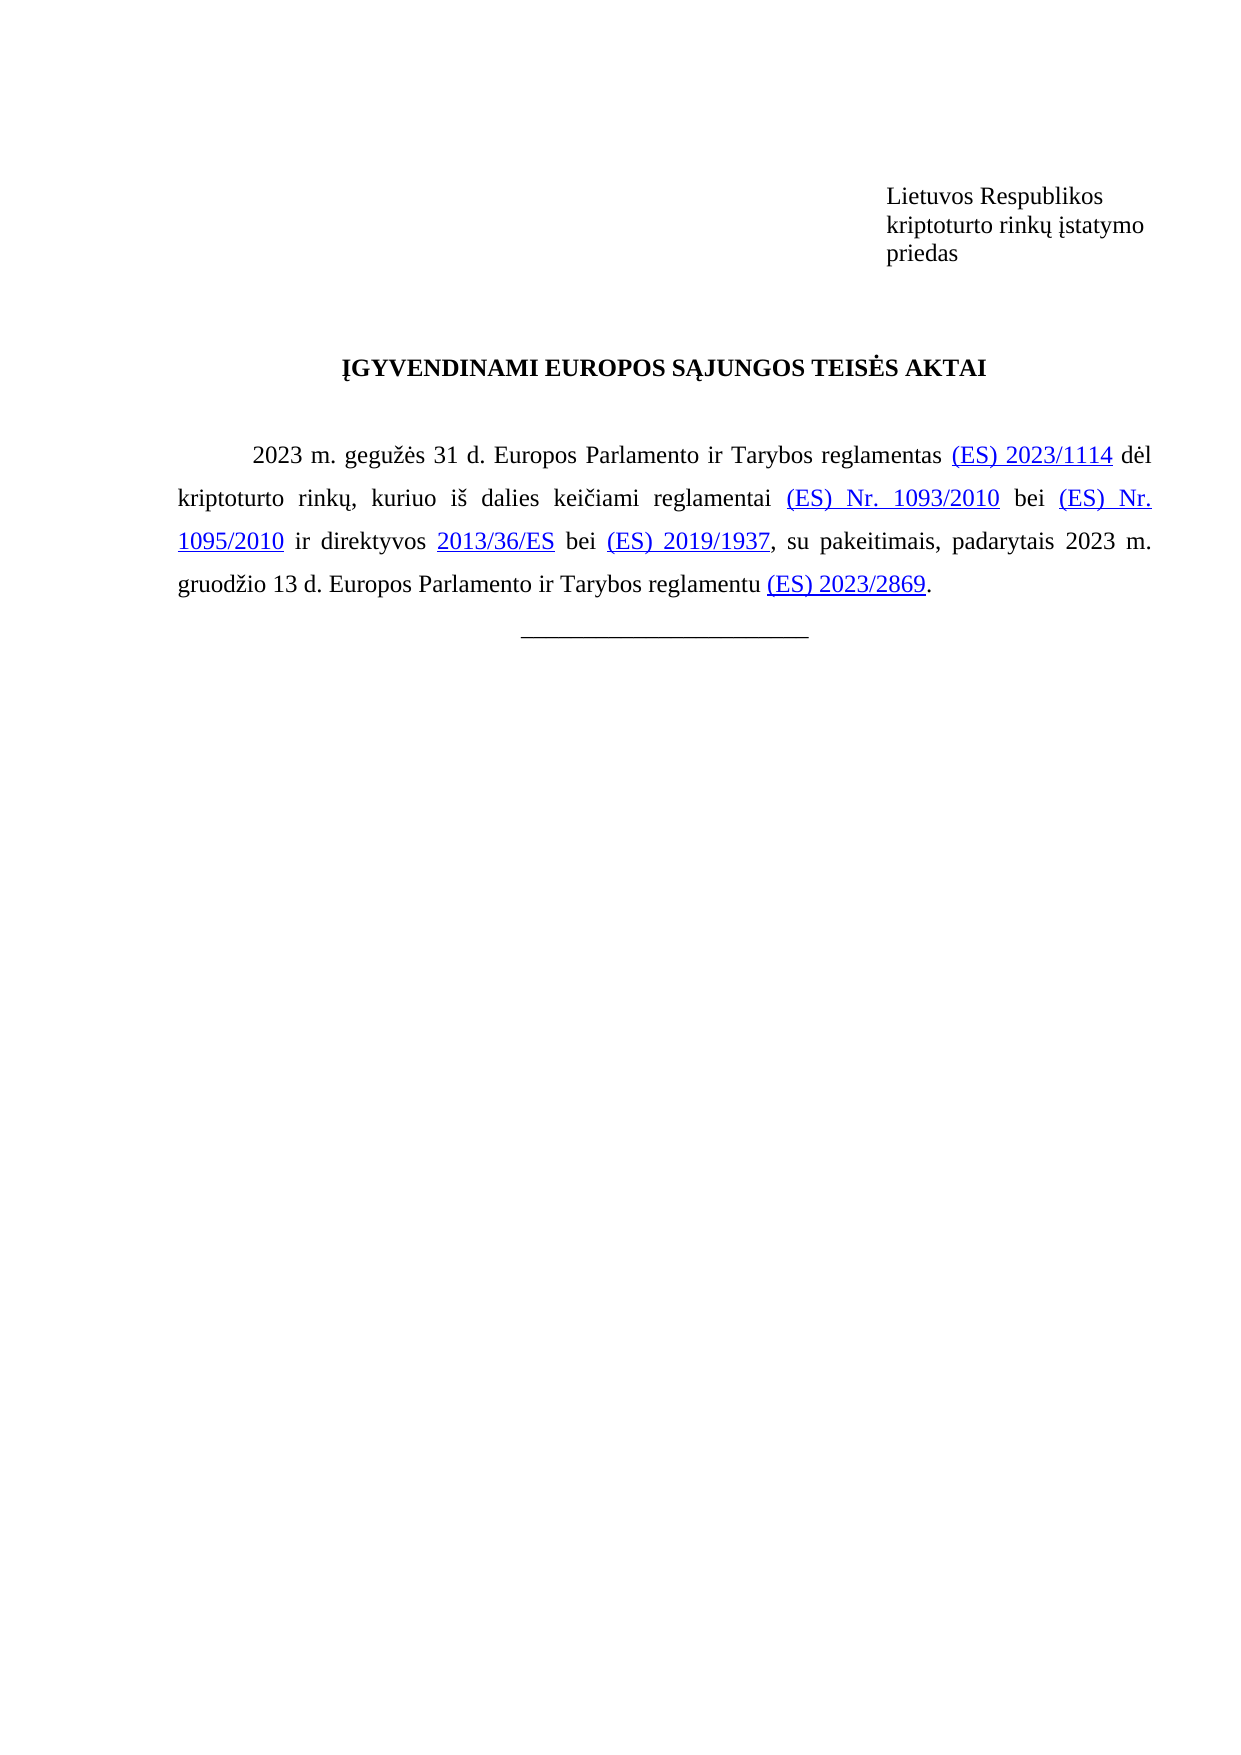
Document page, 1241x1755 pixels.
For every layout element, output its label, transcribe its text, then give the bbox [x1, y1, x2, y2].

text 2023 m. gegužės 31 d. Europos Parlamento ir Tarybos reglamentas (ES) 2023/1114 dėl kriptoturto rinkų, kuriuo iš dalies keičiami reglamentai (ES) Nr. 1093/2010 bei (ES) Nr. 1095/2010 ir direktyvos 2013/36/ES bei (ES) 2019/1937, su pakeitimais, padarytais 2023 m. gruodžio 13 d. Europos Parlamento ir Tarybos reglamentu (ES) 2023/2869. [177, 440, 1152, 598]
text Lietuvos Respublikos [177, 181, 1152, 210]
text _______________________ [177, 612, 1152, 641]
text priedas [177, 238, 1152, 267]
text ĮGYVENDINAMI EUROPOS SĄJUNGOS TEISĖS AKTAI [177, 353, 1152, 382]
text kriptoturto rinkų įstatymo [177, 210, 1152, 238]
